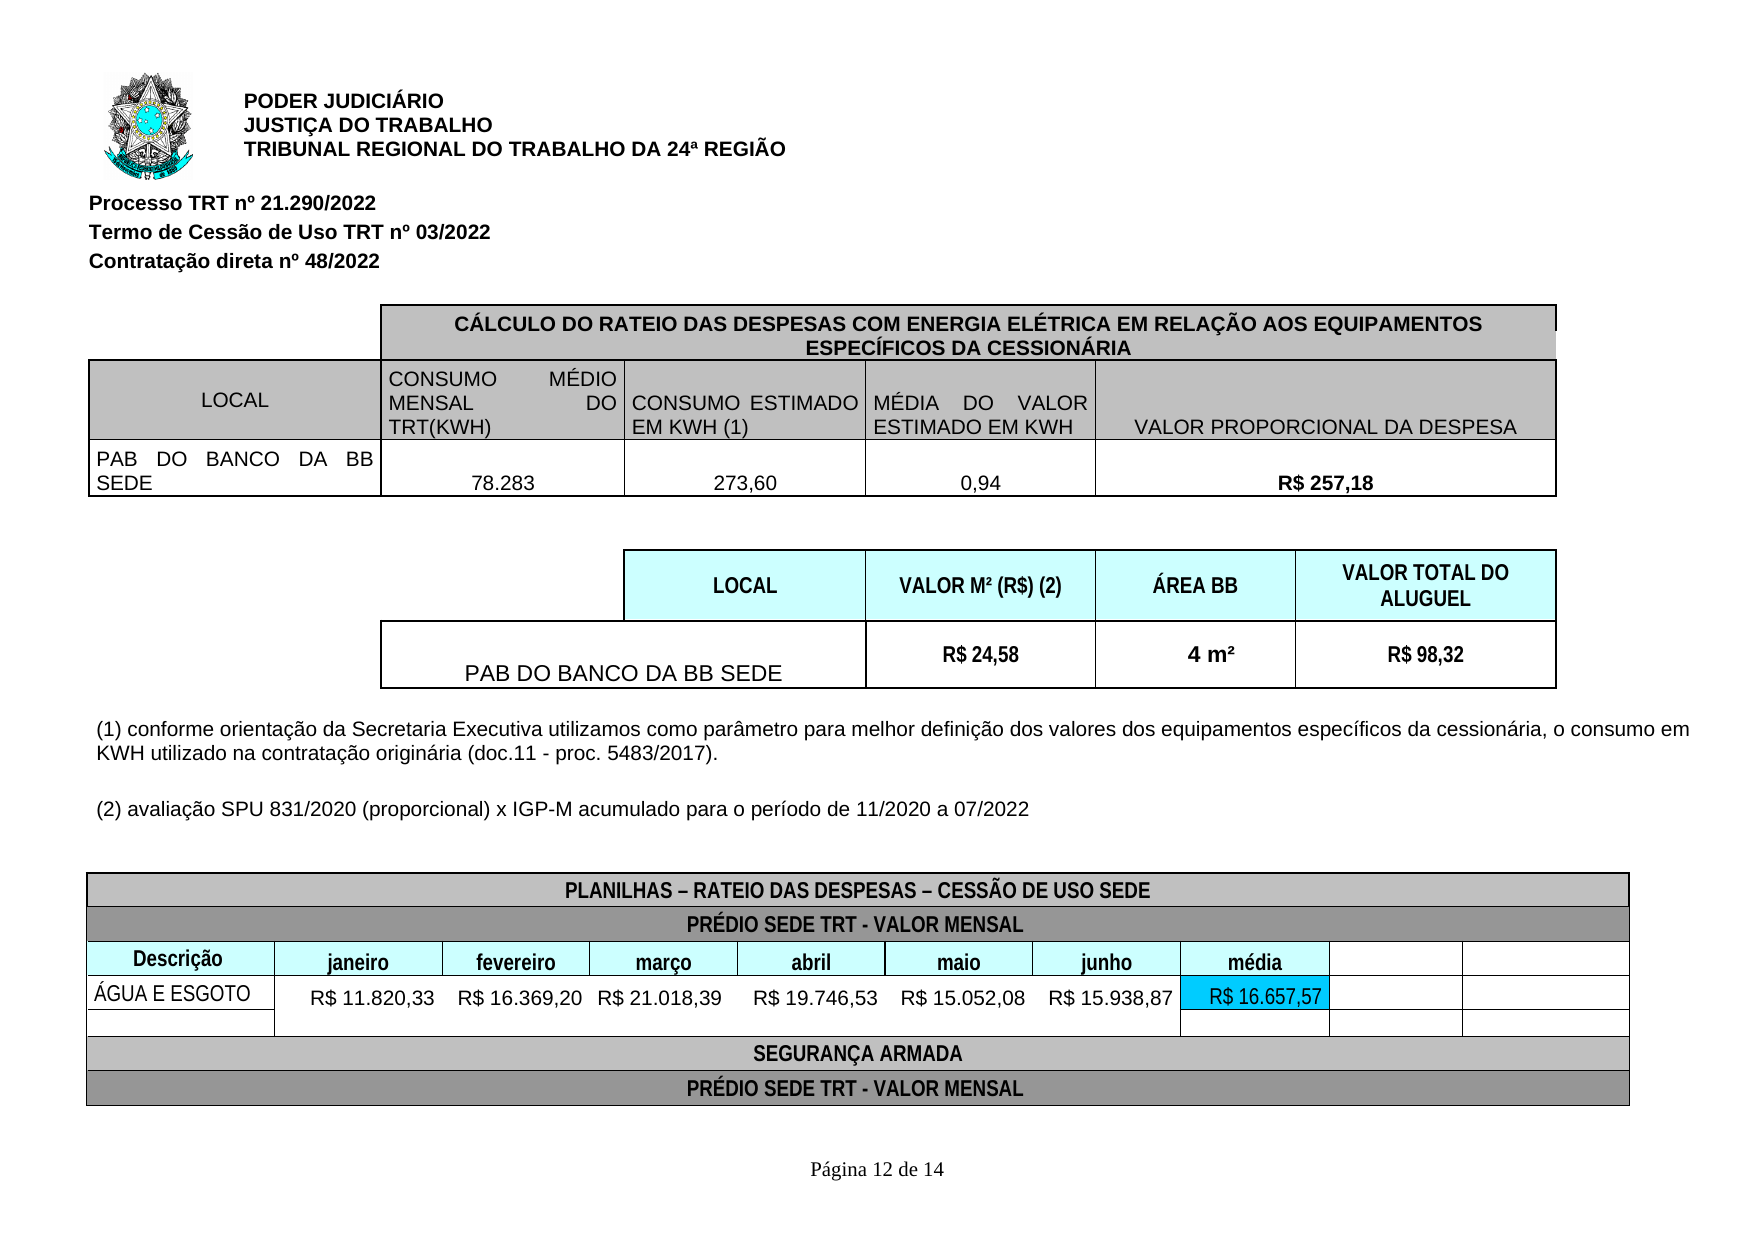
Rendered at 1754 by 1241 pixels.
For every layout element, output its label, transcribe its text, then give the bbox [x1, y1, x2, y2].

table_cell [1295, 521, 1556, 549]
table_cell [1630, 1009, 1754, 1036]
table_cell fevereiro [443, 942, 589, 975]
table_cell [885, 1009, 1033, 1036]
table_header [1630, 872, 1754, 906]
table_cell [1556, 331, 1738, 359]
table_cell [275, 1009, 442, 1036]
table_cell [866, 765, 1095, 792]
table_cell [89, 549, 381, 619]
table_cell SEGURANÇA ARMADA [87, 1036, 1629, 1070]
table_cell janeiro [275, 942, 442, 975]
table_cell ÁGUA E ESGOTO [87, 975, 274, 1009]
table_cell [1295, 821, 1556, 848]
table_cell [1463, 942, 1629, 975]
table_header PLANILHAS – RATEIO DAS DESPESAS – CESSÃO DE USO SEDE [88, 874, 1628, 906]
table_cell média [1181, 942, 1329, 975]
table_cell [1557, 646, 1738, 687]
table_cell R$ 11.820,33 [275, 976, 442, 1009]
table_cell CONSUMO MÉDIO MENSAL DO TRT(KWH) [382, 361, 624, 439]
table_cell Descrição [87, 941, 274, 975]
table_cell [1630, 1036, 1754, 1070]
table_cell [1095, 497, 1295, 521]
table_cell maio [886, 942, 1032, 975]
table_cell março [590, 942, 737, 975]
table_cell [381, 689, 1556, 713]
table_cell MÉDIA DO VALOR ESTIMADO EM KWH [866, 361, 1095, 439]
table_cell ÁREA BB [1096, 551, 1295, 619]
table_cell [381, 549, 623, 619]
table_cell [89, 687, 381, 713]
table_cell 78.283 [382, 440, 624, 494]
table_cell [1330, 942, 1462, 975]
table_cell [624, 821, 866, 848]
table_cell [381, 765, 624, 792]
table_cell [1181, 1010, 1329, 1036]
table_cell [624, 765, 866, 792]
table_cell [624, 497, 866, 521]
table_cell R$ 21.018,39 [590, 976, 737, 1009]
table_cell LOCAL [625, 551, 865, 619]
table_cell [89, 821, 381, 848]
table_cell [1033, 1009, 1180, 1036]
table_cell [590, 1009, 737, 1036]
table_cell [1556, 687, 1738, 713]
table_cell [1095, 521, 1295, 549]
table_cell [1557, 304, 1738, 331]
table_cell [1556, 495, 1738, 521]
table_cell [1630, 975, 1754, 1009]
table_cell PRÉDIO SEDE TRT - VALOR MENSAL [87, 907, 1629, 941]
table_cell [737, 1009, 885, 1036]
table_cell R$ 19.746,53 [737, 976, 885, 1009]
table_cell [1556, 765, 1738, 792]
table_cell [1557, 466, 1738, 494]
table_cell CÁLCULO DO RATEIO DAS DESPESAS COM ENERGIA ELÉTRICA EM RELAÇÃO AOS EQUIPAMENTOS ESPECÍFICOS DA CESSIONÁRIA [382, 306, 1556, 359]
table_cell [381, 821, 624, 848]
table_cell [624, 521, 866, 549]
table_cell R$ 16.369,20 [442, 976, 590, 1009]
table_cell [1557, 359, 1738, 439]
table_cell 4 m² [1096, 622, 1295, 687]
table_cell PAB DO BANCO DA BB SEDE [90, 440, 380, 494]
table_cell [89, 331, 380, 359]
table_cell [866, 521, 1095, 549]
table_cell [866, 497, 1095, 521]
table_cell [1463, 1010, 1629, 1036]
table_cell VALOR M² (R$) (2) [866, 551, 1095, 619]
table_cell [87, 1009, 274, 1036]
table_cell R$ 15.052,08 [885, 976, 1033, 1009]
table_cell [1630, 1070, 1754, 1105]
table_cell [1556, 521, 1738, 549]
table_cell [381, 497, 624, 521]
table_cell R$ 24,58 [867, 622, 1095, 687]
table_cell (1) conforme orientação da Secretaria Executiva utilizamos como parâmetro para melhor definição dos valores dos equipamentos específicos da cessionária, o consumo em KWH utilizado na contratação originária (doc.11 - proc. 5483/2017). [89, 713, 1738, 765]
table_cell abril [738, 942, 884, 975]
table_cell [1295, 765, 1556, 792]
table_cell [1330, 976, 1462, 1009]
table_cell [89, 521, 381, 549]
table_cell [89, 304, 380, 331]
table_cell PRÉDIO SEDE TRT - VALOR MENSAL [87, 1070, 1629, 1105]
table_cell 273,60 [625, 440, 865, 494]
table_cell [381, 521, 624, 549]
table_cell [1330, 1010, 1462, 1036]
table_cell (2) avaliação SPU 831/2020 (proporcional) x IGP-M acumulado para o período de 11/2020 a 07/2022 [89, 792, 1738, 821]
table_cell R$ 15.938,87 [1033, 976, 1180, 1009]
table_cell [89, 646, 380, 687]
table_cell VALOR TOTAL DO ALUGUEL [1296, 551, 1555, 619]
table_cell [1557, 620, 1738, 646]
table_cell CONSUMO ESTIMADO EM KWH (1) [625, 361, 865, 439]
table_cell [1095, 765, 1295, 792]
table_cell [1556, 821, 1738, 848]
table_cell [866, 821, 1095, 848]
table_cell [1295, 497, 1556, 521]
table_cell [1557, 439, 1738, 466]
table_cell [1557, 549, 1738, 619]
table_cell LOCAL [90, 361, 380, 439]
table_cell VALOR PROPORCIONAL DA DESPESA [1096, 361, 1555, 439]
table_cell R$ 257,18 [1096, 440, 1555, 494]
table_cell [1463, 976, 1629, 1009]
table_cell [1095, 821, 1295, 848]
table_cell [89, 765, 381, 792]
table_cell R$ 16.657,57 [1181, 976, 1329, 1009]
table_cell [89, 620, 380, 646]
table_cell [442, 1009, 590, 1036]
table_cell [1630, 941, 1754, 975]
table_cell junho [1033, 942, 1180, 975]
table_cell [1630, 906, 1754, 941]
table_cell R$ 98,32 [1296, 622, 1555, 687]
table_cell 0,94 [866, 440, 1095, 494]
table_cell [89, 497, 381, 521]
table_cell PAB DO BANCO DA BB SEDE [382, 622, 865, 687]
